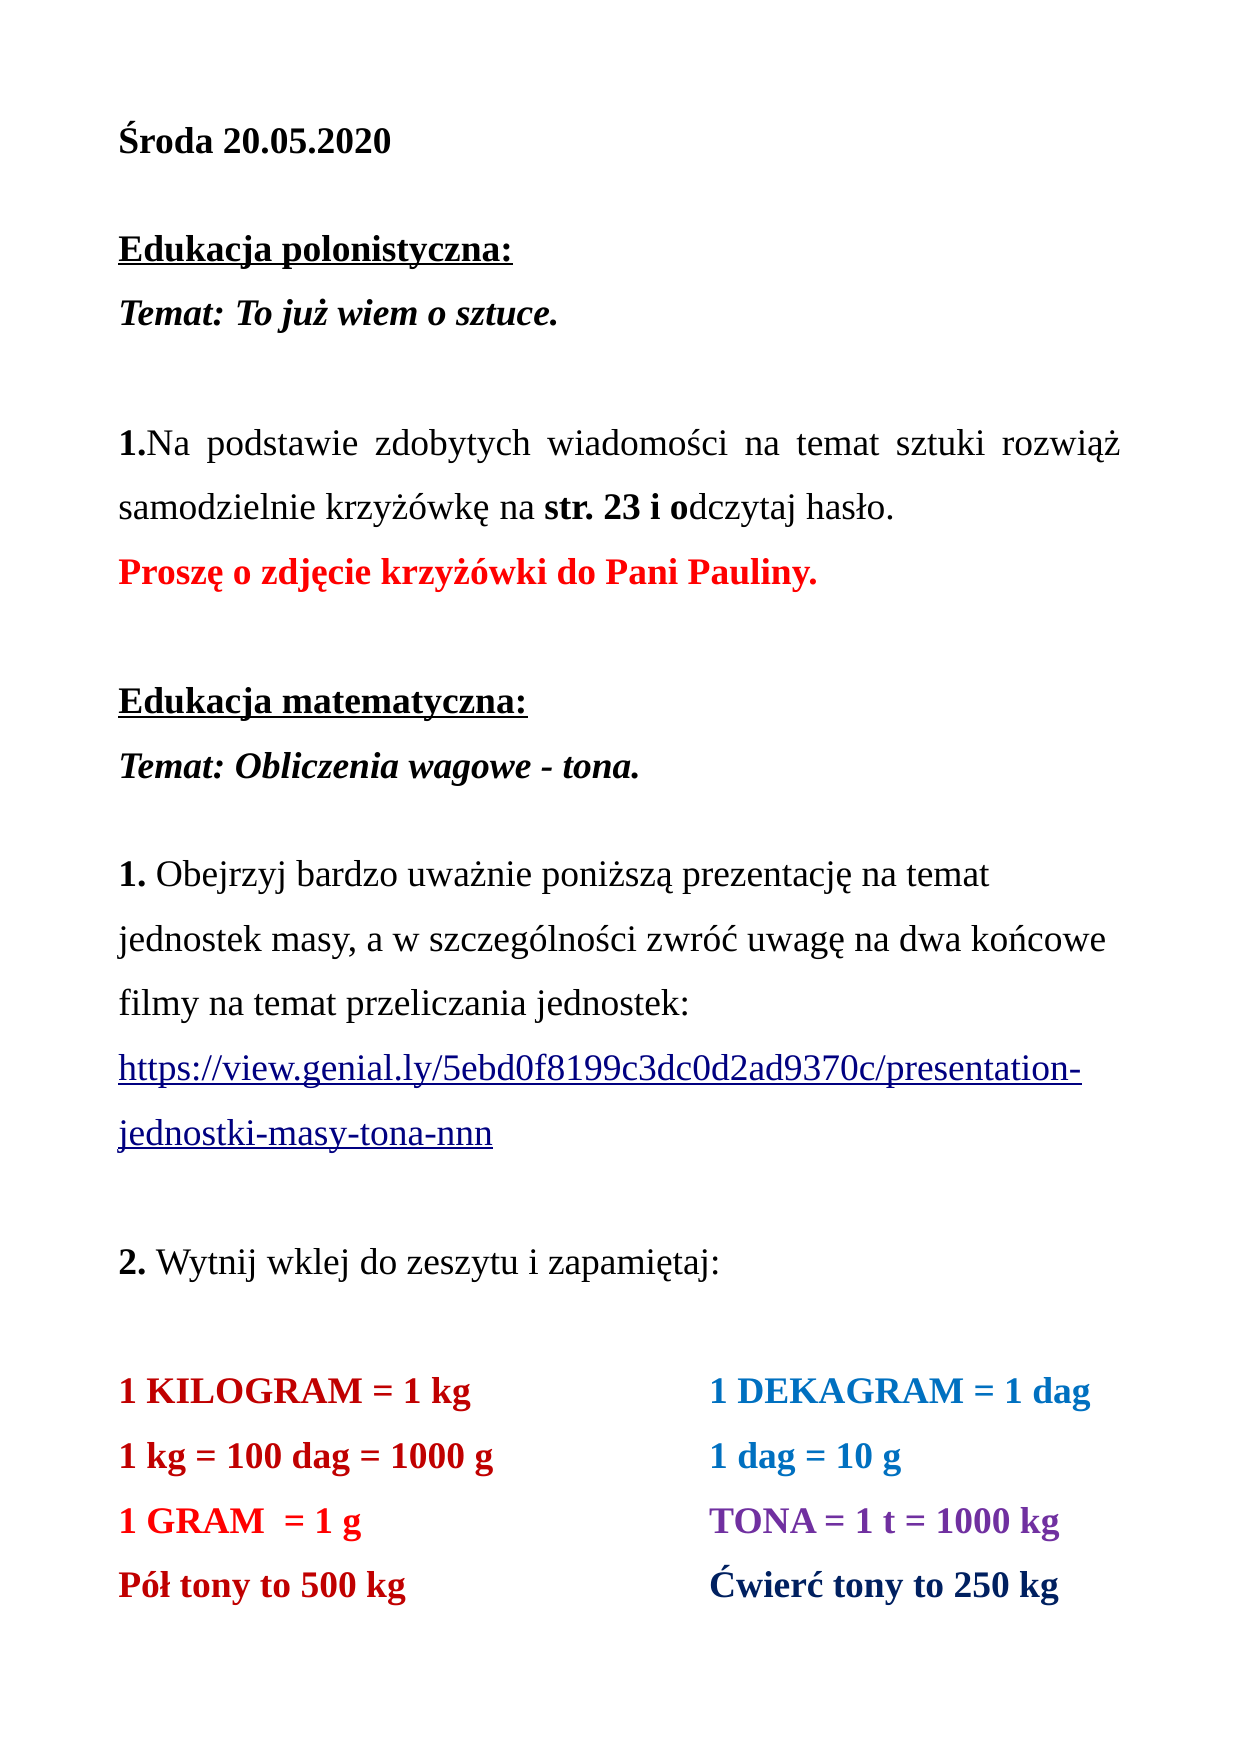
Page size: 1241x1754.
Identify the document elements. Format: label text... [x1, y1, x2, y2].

text Środa 20.05.2020 [118, 118, 1122, 161]
text 2. Wytnij wklej do zeszytu i zapamiętaj: [118, 1239, 1122, 1282]
text 1. Obejrzyj bardzo uważnie poniższą prezentację na temat jednostek masy, a w szczególności zwróć uwagę na dwa końcowe filmy na temat przeliczania jednostek: [118, 851, 1122, 1024]
text Edukacja matematyczna: [118, 679, 1122, 722]
text 1.Na podstawie zdobytych wiadomości na temat sztuki rozwiąż samodzielnie krzyżówkę na str. 23 i odczytaj hasło. [118, 420, 1122, 528]
text 1 KILOGRAM = 1 kg 1 DEKAGRAM = 1 dag [118, 1369, 1122, 1412]
text Pół tony to 500 kg Ćwierć tony to 250 kg [118, 1563, 1122, 1606]
text Temat: Obliczenia wagowe - tona. [118, 743, 1122, 787]
text Edukacja polonistyczna: [118, 226, 1122, 269]
text Proszę o zdjęcie krzyżówki do Pani Pauliny. [118, 549, 1122, 592]
text 1 kg = 100 dag = 1000 g 1 dag = 10 g [118, 1433, 1122, 1477]
text Temat: To już wiem o sztuce. [118, 291, 1122, 334]
text 1 GRAM = 1 g TONA = 1 t = 1000 kg [118, 1498, 1122, 1541]
text https://view.genial.ly/5ebd0f8199c3dc0d2ad9370c/presentation-jednostki-masy-tona-nnn [118, 1045, 1122, 1153]
